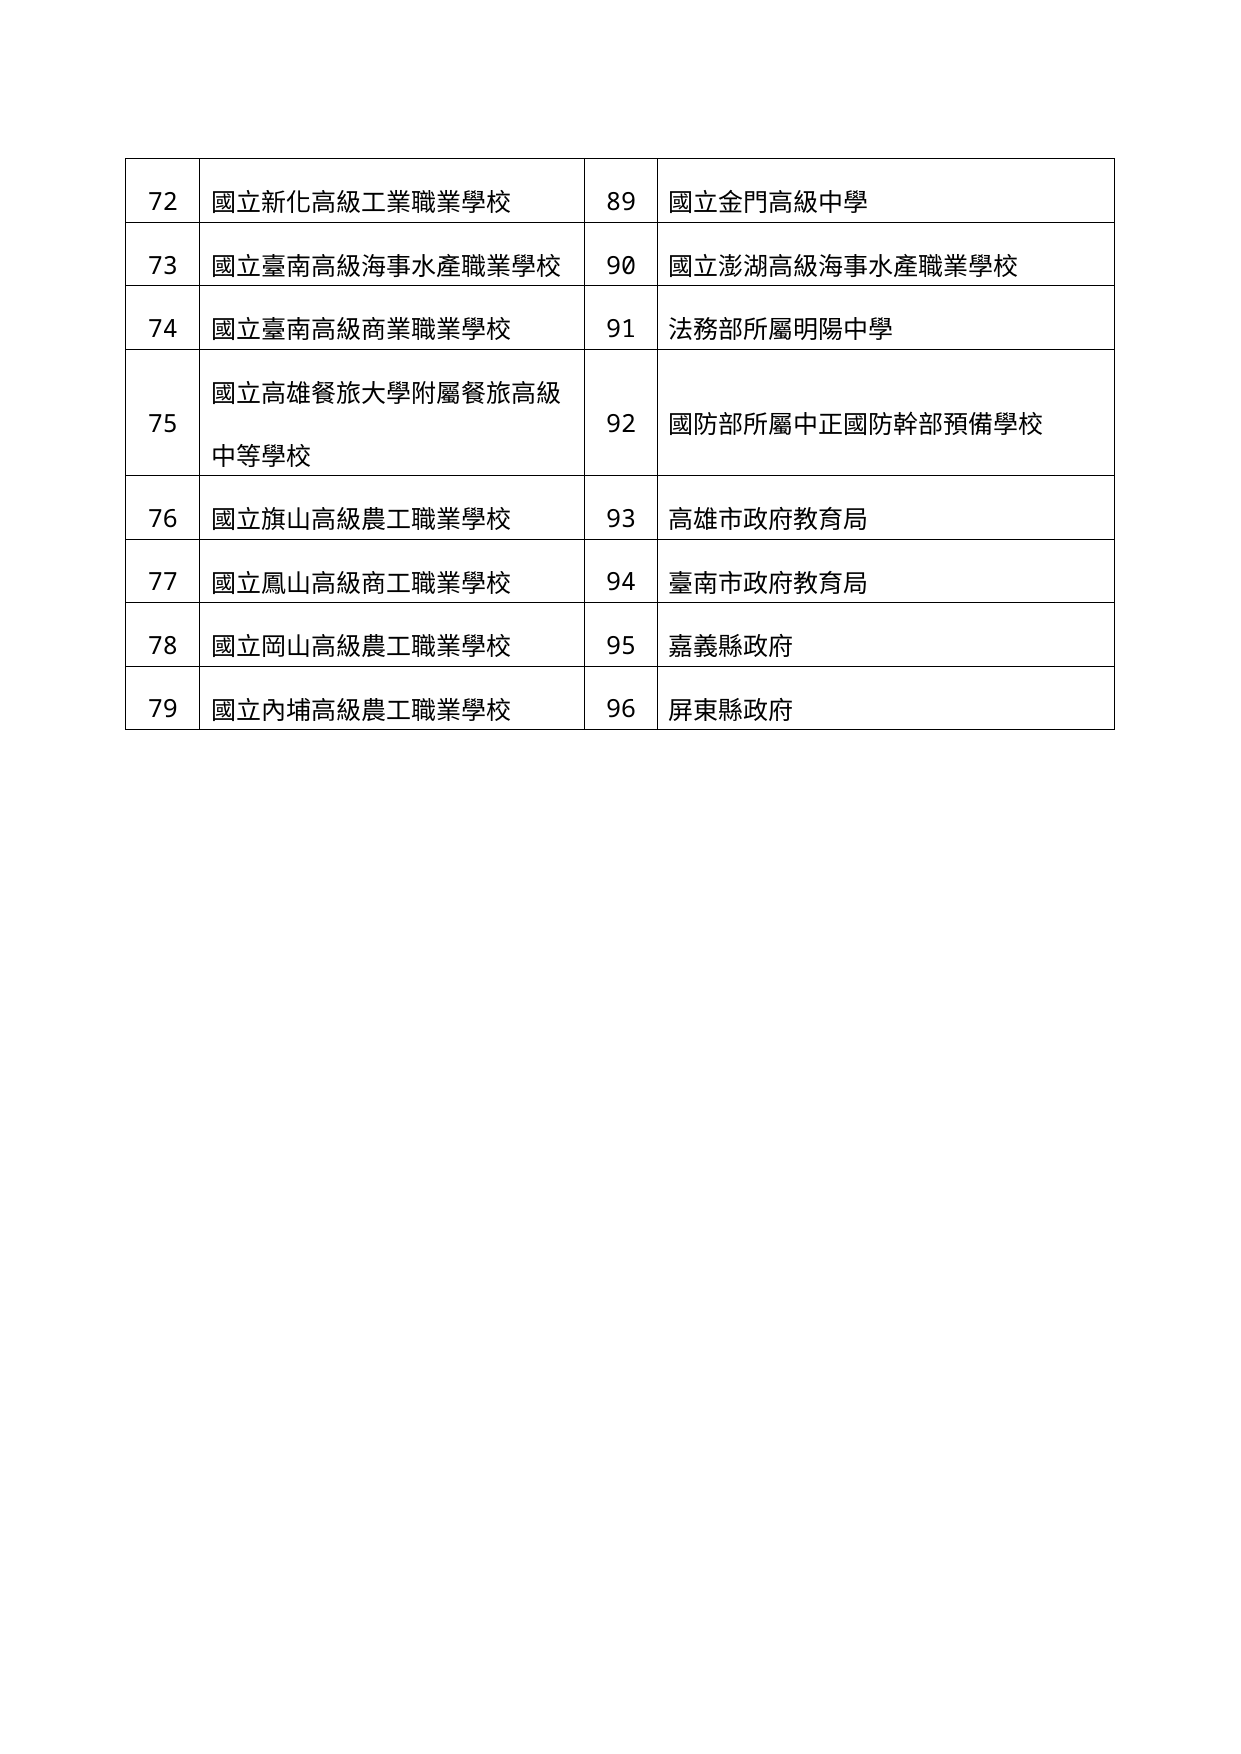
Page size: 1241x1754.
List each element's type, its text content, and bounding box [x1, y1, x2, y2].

table_cell 國立澎湖高級海事水產職業學校 [658, 223, 1114, 285]
table_cell 79 [126, 667, 199, 729]
table_cell 76 [126, 476, 199, 538]
table_cell 國立臺南高級海事水產職業學校 [200, 223, 584, 285]
table_cell 國立內埔高級農工職業學校 [200, 667, 584, 729]
table_cell 95 [585, 603, 657, 666]
table_cell 96 [585, 667, 657, 729]
table_cell 國立鳳山高級商工職業學校 [200, 540, 584, 602]
table_cell 國立臺南高級商業職業學校 [200, 286, 584, 349]
table_cell 73 [126, 223, 199, 285]
table_cell 高雄市政府教育局 [658, 476, 1114, 538]
table_cell 93 [585, 476, 657, 538]
table_cell 國防部所屬中正國防幹部預備學校 [658, 350, 1114, 475]
table_cell 國立旗山高級農工職業學校 [200, 476, 584, 538]
table_cell 國立岡山高級農工職業學校 [200, 603, 584, 666]
table_cell 法務部所屬明陽中學 [658, 286, 1114, 349]
table_cell 臺南市政府教育局 [658, 540, 1114, 602]
table_cell 72 [126, 159, 199, 222]
table_cell 89 [585, 159, 657, 222]
table_cell 90 [585, 223, 657, 285]
table_cell 嘉義縣政府 [658, 603, 1114, 666]
table_cell 92 [585, 350, 657, 475]
table_cell 國立高雄餐旅大學附屬餐旅高級中等學校 [200, 350, 584, 475]
table_cell 91 [585, 286, 657, 349]
table_cell 74 [126, 286, 199, 349]
table_cell 國立新化高級工業職業學校 [200, 159, 584, 222]
table_cell 75 [126, 350, 199, 475]
table_cell 77 [126, 540, 199, 602]
table_cell 94 [585, 540, 657, 602]
table_cell 78 [126, 603, 199, 666]
table_cell 屏東縣政府 [658, 667, 1114, 729]
table_cell 國立金門高級中學 [658, 159, 1114, 222]
